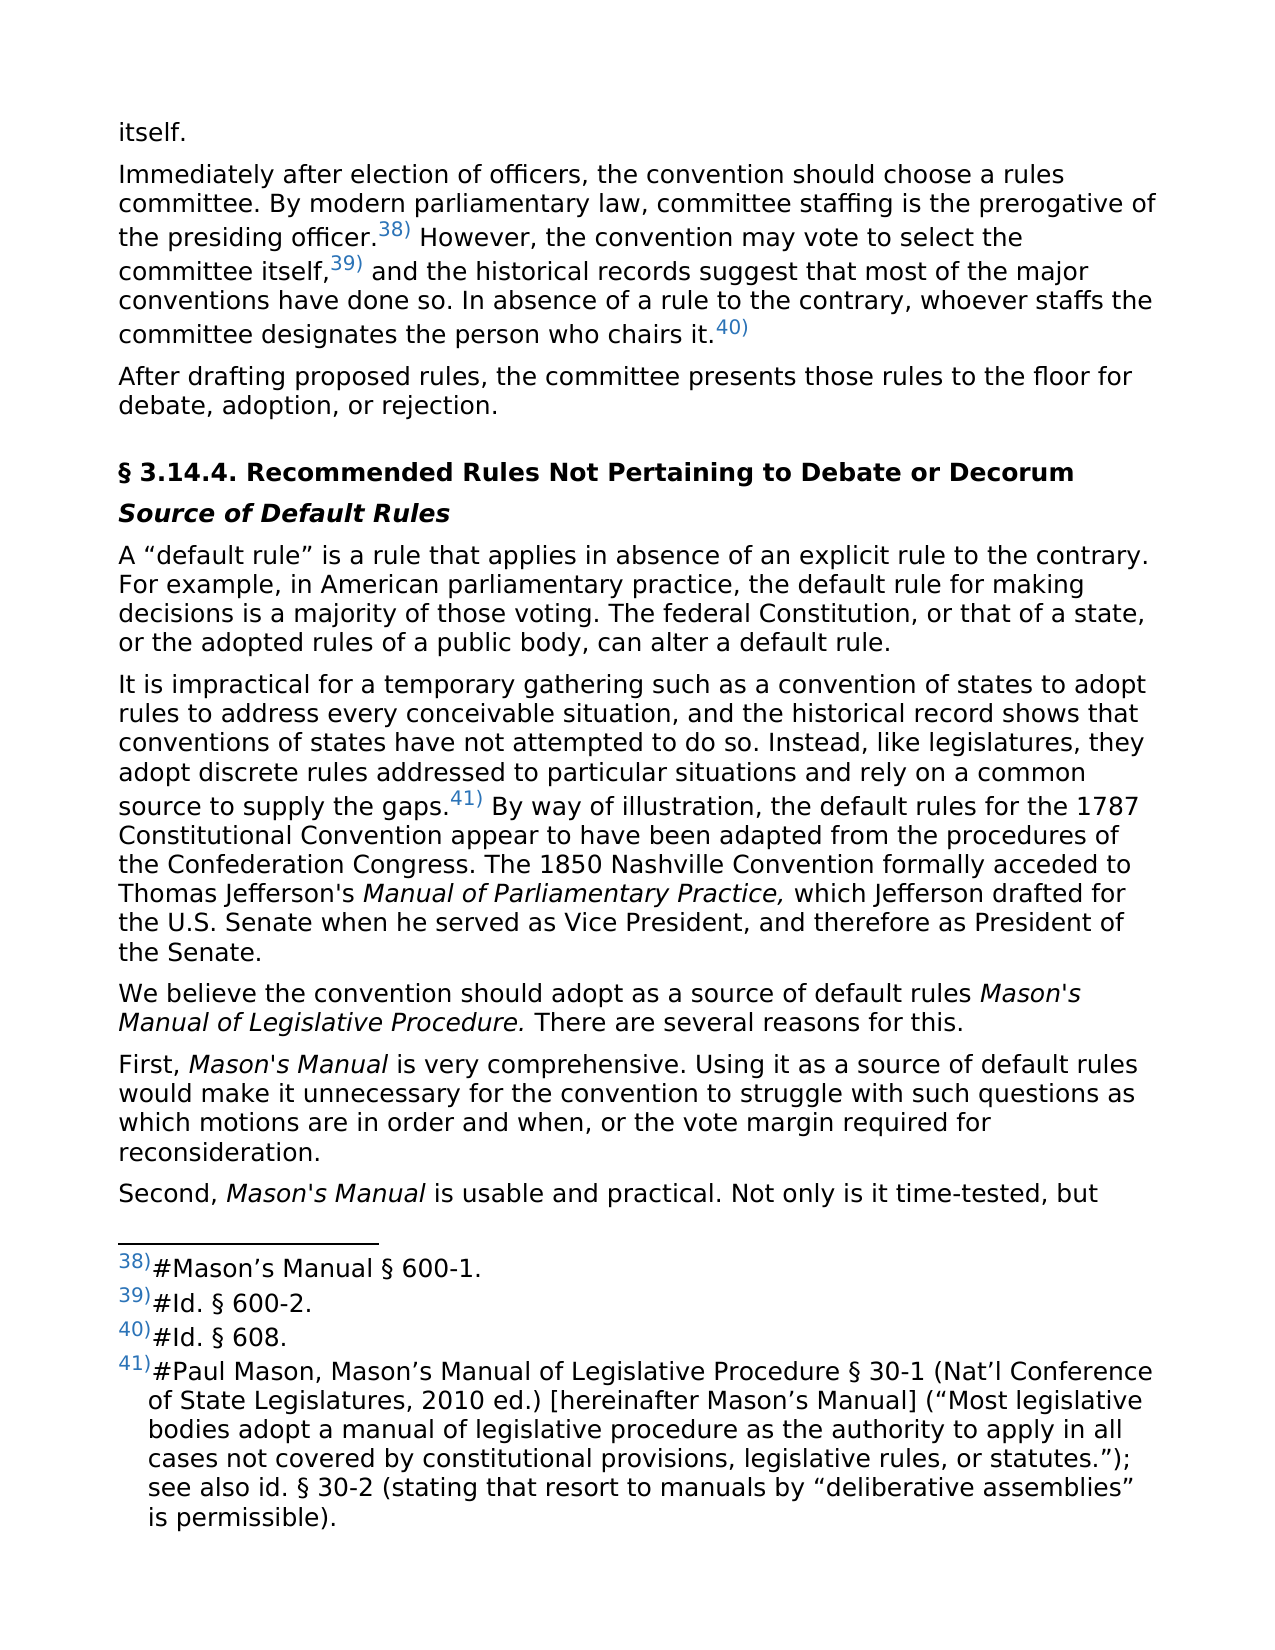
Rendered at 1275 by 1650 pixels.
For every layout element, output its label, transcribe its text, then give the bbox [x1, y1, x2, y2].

text #Mason’s Manual § 600-1. [118, 1250, 1157, 1284]
text #Paul Mason, Mason’s Manual of Legislative Procedure § 30-1 (Nat’l Conference of State Legislatures, 2010 ed.) [hereinafter Mason’s Manual] (“Most legislative bodies adopt a manual of legislative procedure as the authority to apply in all cases not covered by constitutional provisions, legislative rules, or statutes.”); see also id. § 30-2 (stating that resort to manuals by “deliberative assemblies” is permissible). [118, 1352, 1157, 1532]
text #Id. § 608. [118, 1318, 1157, 1352]
text #Id. § 600-2. [118, 1284, 1157, 1318]
text Immediately after election of officers, the convention should choose a rules committee. By modern parliamentary law, committee staffing is the prerogative of the presiding officer. However, the convention may vote to select the committee itself, and the historical records suggest that most of the major conventions have done so. In absence of a rule to the contrary, whoever staffs the committee designates the person who chairs it. [118, 160, 1157, 349]
text Source of Default Rules [118, 499, 1157, 529]
text It is impractical for a temporary gathering such as a convention of states to adopt rules to address every conceivable situation, and the historical record shows that conventions of states have not attempted to do so. Instead, like legislatures, they adopt discrete rules addressed to particular situations and rely on a common source to supply the gaps. By way of illustration, the default rules for the 1787 Constitutional Convention appear to have been adapted from the procedures of the Confederation Congress. The 1850 Nashville Convention formally acceded to Thomas Jefferson's Manual of Parliamentary Practice, which Jefferson drafted for the U.S. Senate when he served as Vice President, and therefore as President of the Senate. [118, 670, 1157, 967]
subtitle § 3.14.4. Recommended Rules Not Pertaining to Debate or Decorum [118, 458, 1157, 487]
text itself. [118, 118, 1157, 147]
text A “default rule” is a rule that applies in absence of an explicit rule to the contrary. For example, in American parliamentary practice, the default rule for making decisions is a majority of those voting. The federal Constitution, or that of a state, or the adopted rules of a public body, can alter a default rule. [118, 541, 1157, 658]
text After drafting proposed rules, the committee presents those rules to the floor for debate, adoption, or rejection. [118, 362, 1157, 420]
text Second, Mason's Manual is usable and practical. Not only is it time-tested, but [118, 1179, 1157, 1208]
text First, Mason's Manual is very comprehensive. Using it as a source of default rules would make it unnecessary for the convention to struggle with such questions as which motions are in order and when, or the vote margin required for reconsideration. [118, 1050, 1157, 1167]
text We believe the convention should adopt as a source of default rules Mason's Manual of Legislative Procedure. There are several reasons for this. [118, 979, 1157, 1038]
